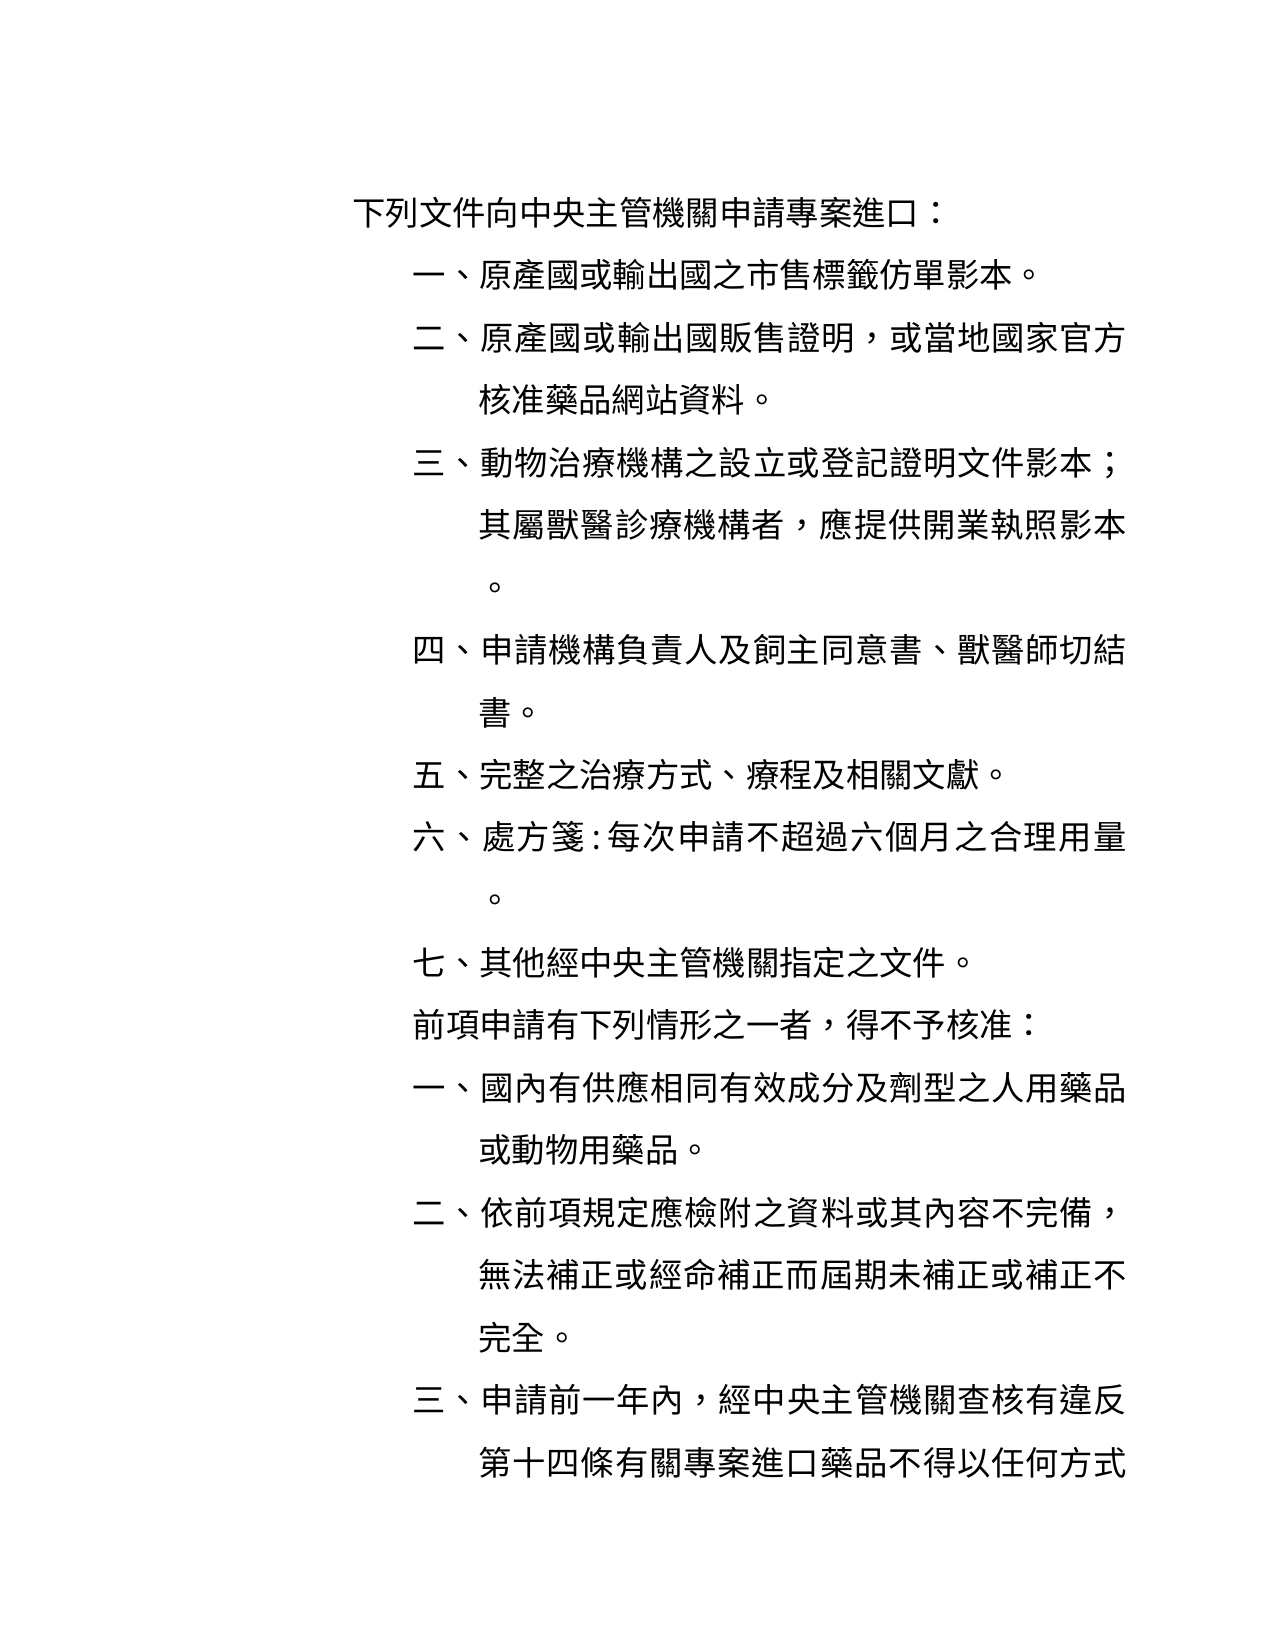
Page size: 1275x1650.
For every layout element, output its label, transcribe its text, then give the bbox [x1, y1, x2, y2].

text 五、完整之治療方式、療程及相關文獻。 [412, 731, 1127, 794]
text 下列文件向中央主管機關申請專案進口： [177, 169, 1127, 231]
text 前項申請有下列情形之一者，得不予核准： [347, 981, 1127, 1044]
text 二、依前項規定應檢附之資料或其內容不完備，無法補正或經命補正而屆期未補正或補正不完全。 [412, 1169, 1127, 1356]
text 三、動物治療機構之設立或登記證明文件影本；其屬獸醫診療機構者，應提供開業執照影本。 [412, 419, 1127, 606]
text 二、原產國或輸出國販售證明，或當地國家官方核准藥品網站資料。 [412, 294, 1127, 419]
text 一、國內有供應相同有效成分及劑型之人用藥品或動物用藥品。 [412, 1044, 1127, 1169]
text 七、其他經中央主管機關指定之文件。 [412, 919, 1127, 981]
text 六、處方箋:每次申請不超過六個月之合理用量。 [412, 794, 1127, 919]
text 一、原產國或輸出國之市售標籤仿單影本。 [412, 231, 1127, 294]
text 三、申請前一年內，經中央主管機關查核有違反第十四條有關專案進口藥品不得以任何方式 [412, 1356, 1127, 1481]
text 四、申請機構負責人及飼主同意書、獸醫師切結書。 [412, 606, 1127, 731]
